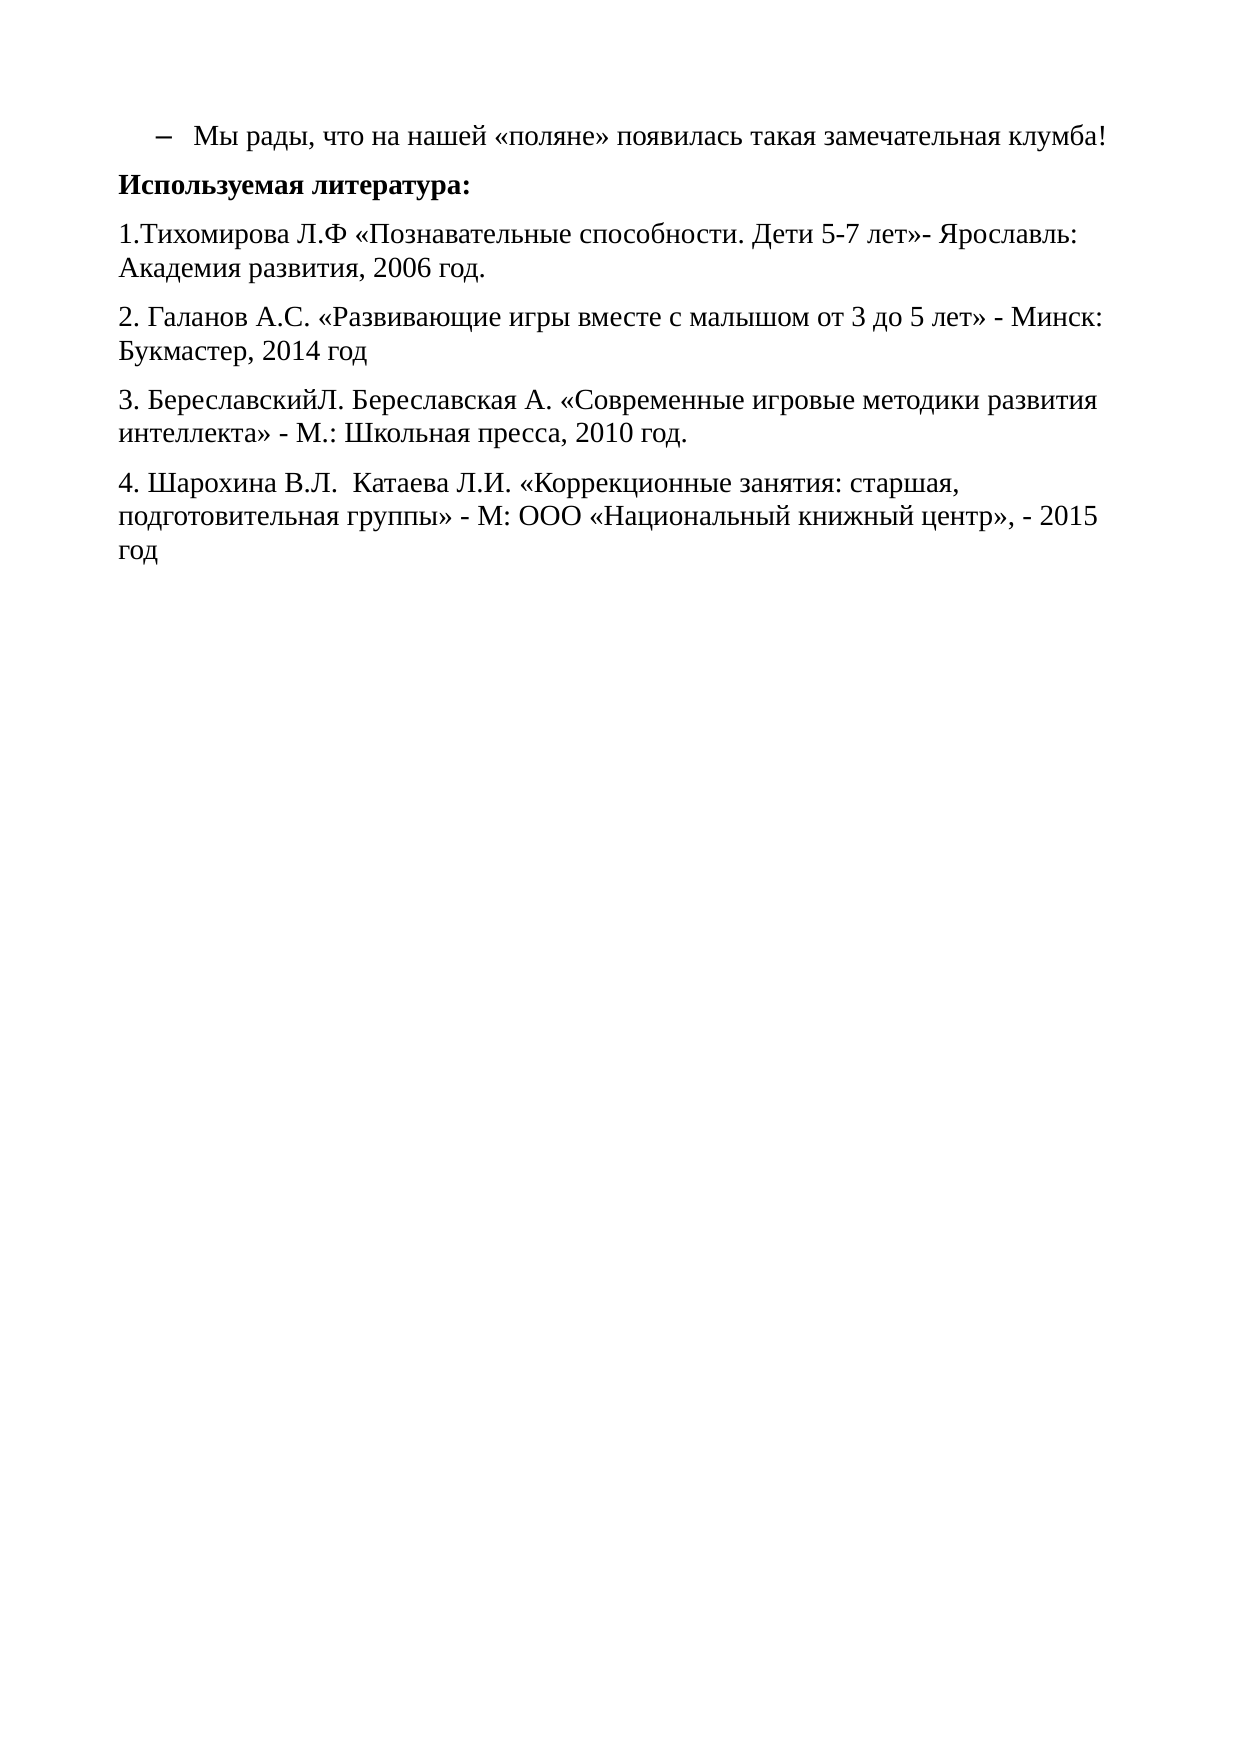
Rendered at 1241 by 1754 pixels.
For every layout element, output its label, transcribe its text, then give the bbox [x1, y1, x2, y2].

text 2. Галанов А.С. «Развивающие игры вместе с малышом от 3 до 5 лет» - Минск: Букмастер, 2014 год [118, 299, 1122, 366]
text 1.Тихомирова Л.Ф «Познавательные способности. Дети 5-7 лет»- Ярославль: Академия развития, 2006 год. [118, 217, 1122, 284]
text Используемая литература: [118, 167, 1122, 201]
text 3. БереславскийЛ. Береславская А. «Современные игровые методики развития интеллекта» - М.: Школьная пресса, 2010 год. [118, 382, 1122, 449]
list Мы рады, что на нашей «поляне» появилась такая замечательная клумба! [156, 118, 1122, 152]
text 4. Шарохина В.Л. Катаева Л.И. «Коррекционные занятия: старшая, подготовительная группы» - М: ООО «Национальный книжный центр», - 2015 год [118, 465, 1122, 565]
